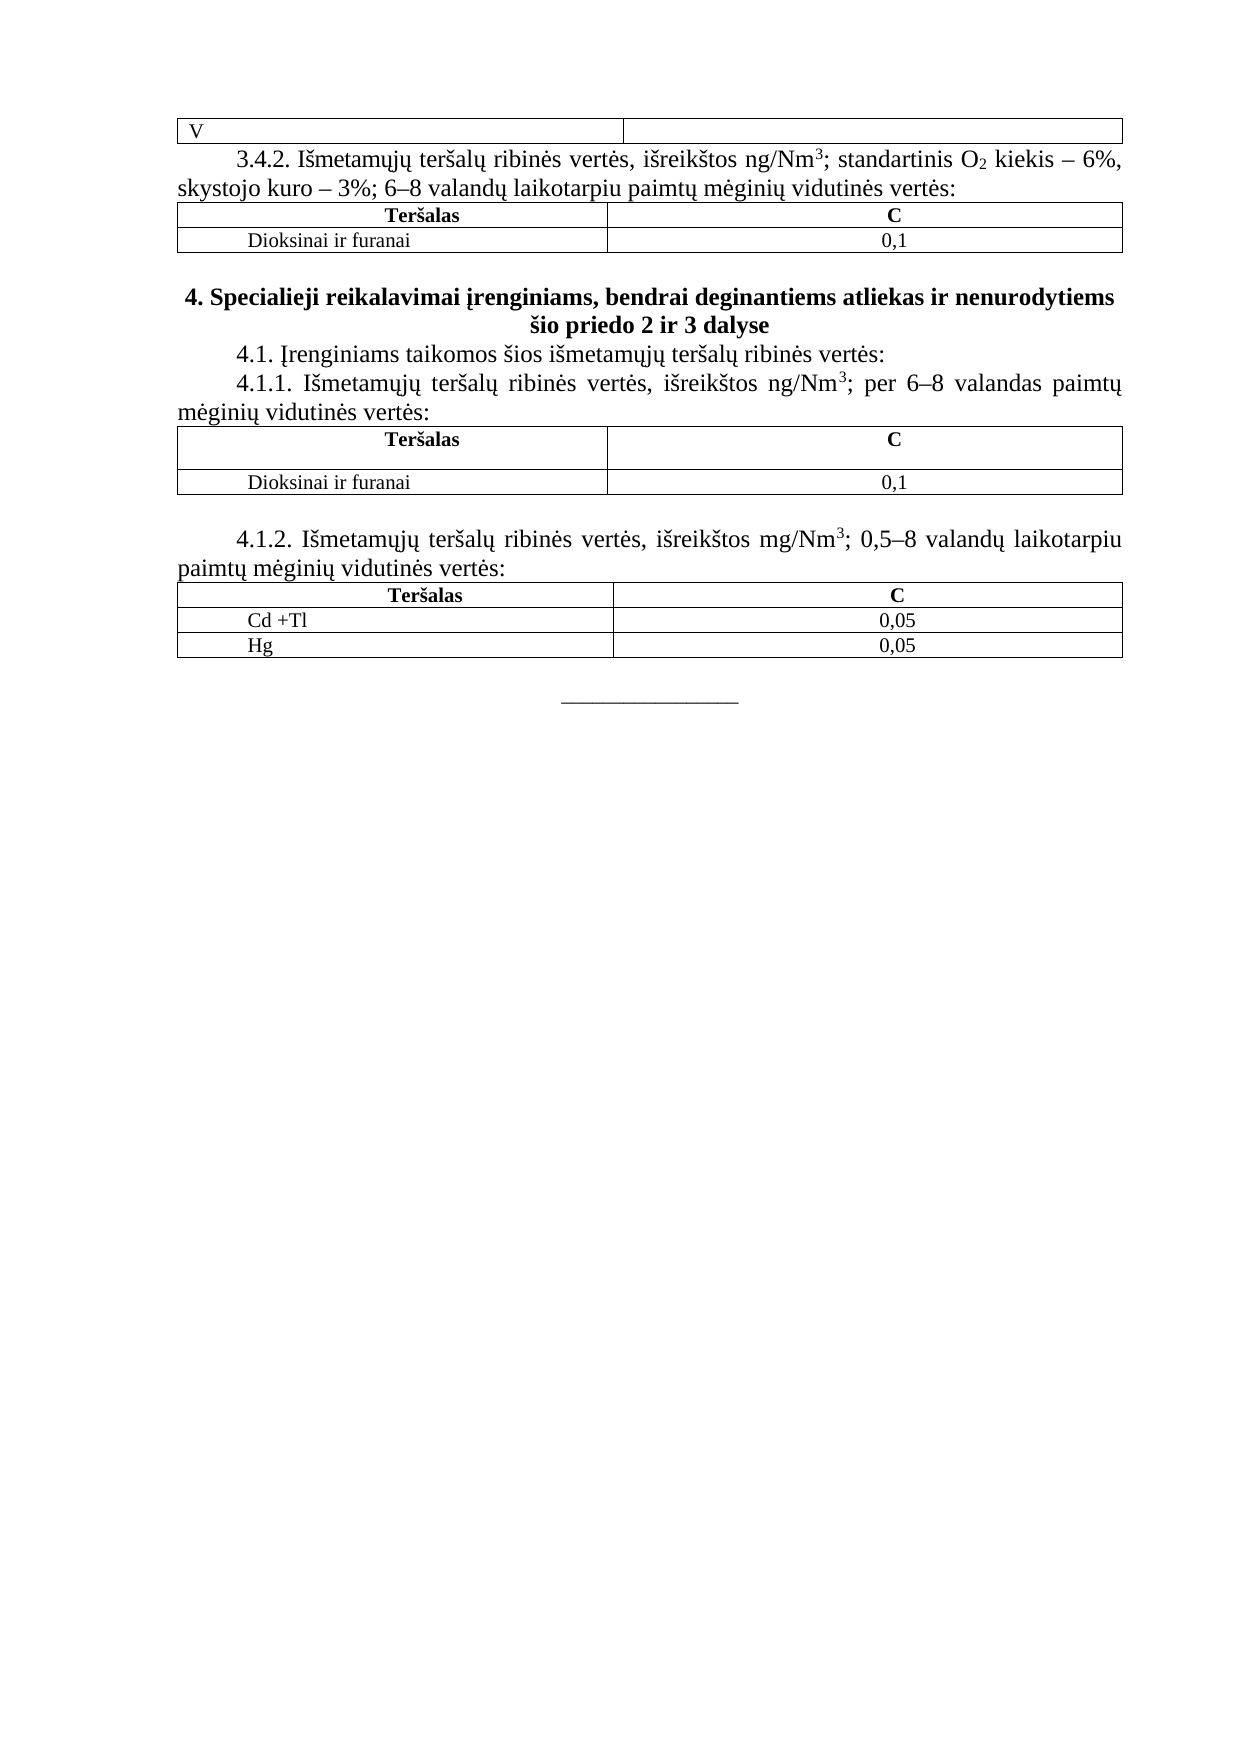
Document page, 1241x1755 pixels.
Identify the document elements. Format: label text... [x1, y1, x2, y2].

table_header C [608, 427, 1122, 469]
table_header C [614, 583, 1122, 607]
table_cell 0,05 [614, 608, 1122, 632]
text 4.1. Įrenginiams taikomos šios išmetamųjų teršalų ribinės vertės: [177, 339, 1122, 368]
text 4.1.1. Išmetamųjų teršalų ribinės vertės, išreikštos ng/Nm3; per 6–8 valandas paimtų mėginių vidutinės vertės: [177, 368, 1122, 426]
table_cell V [178, 119, 623, 143]
table_header Teršalas [178, 427, 607, 469]
text 3.4.2. Išmetamųjų teršalų ribinės vertės, išreikštos ng/Nm3; standartinis O2 kiekis – 6%, skystojo kuro – 3%; 6–8 valandų laikotarpiu paimtų mėginių vidutinės vertės: [177, 144, 1122, 202]
table_cell Hg [178, 633, 613, 657]
text 4. Specialieji reikalavimai įrenginiams, bendrai deginantiems atliekas ir nenurodytiems šio priedo 2 ir 3 dalyse [177, 282, 1122, 339]
table_cell 0,1 [608, 470, 1122, 494]
table_header C [608, 203, 1122, 227]
text _________________ [177, 682, 1122, 706]
table_header Teršalas [178, 203, 607, 227]
table_cell Dioksinai ir furanai [178, 470, 607, 494]
text 4.1.2. Išmetamųjų teršalų ribinės vertės, išreikštos mg/Nm3; 0,5–8 valandų laikotarpiu paimtų mėginių vidutinės vertės: [177, 524, 1122, 582]
table_cell Dioksinai ir furanai [178, 228, 607, 252]
table_cell 0,05 [614, 633, 1122, 657]
table_cell 0,1 [608, 228, 1122, 252]
table_cell [624, 119, 1122, 143]
table_header Teršalas [178, 583, 613, 607]
table_cell Cd +Tl [178, 608, 613, 632]
